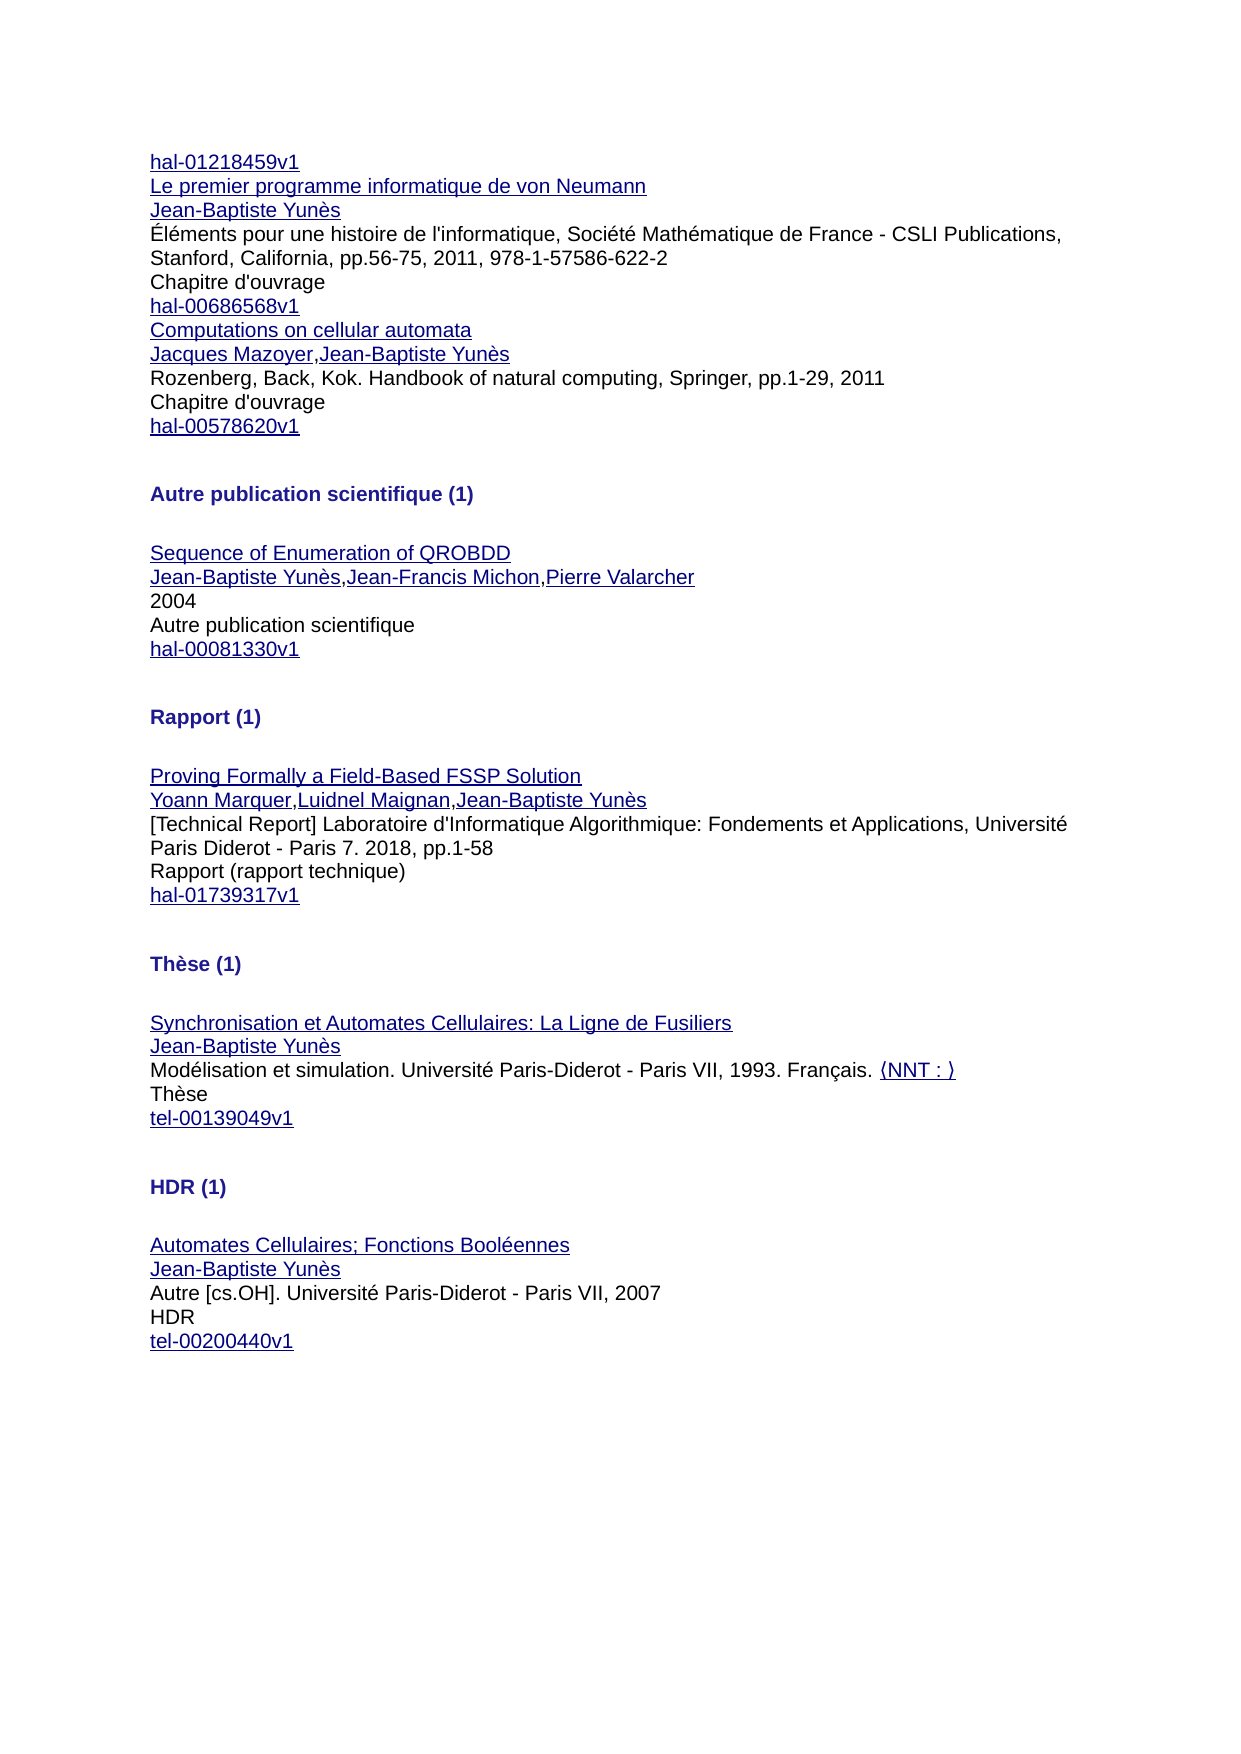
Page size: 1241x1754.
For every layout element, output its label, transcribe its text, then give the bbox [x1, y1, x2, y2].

subtitle Thèse (1) [150, 952, 1090, 976]
table_cell Le premier programme informatique de von Neumann Jean-Baptiste Yunès Éléments pour une histoire de l'informatique, Société Mathématique de France - CSLI Publications, Stanford, California, pp.56-75, 2011, 978-1-57586-622-2 Chapitre d'ouvrage hal-00686568v1 [150, 174, 1090, 318]
subtitle Rapport (1) [150, 705, 1090, 729]
subtitle HDR (1) [150, 1175, 1090, 1199]
table_header Synchronisation et Automates Cellulaires: La Ligne de Fusiliers Jean-Baptiste Yunès Modélisation et simulation. Université Paris-Diderot - Paris VII, 1993. Français. ⟨NNT : ⟩ Thèse tel-00139049v1 [150, 1010, 1090, 1130]
subtitle Autre publication scientifique (1) [150, 482, 1090, 506]
table_header Automates Cellulaires; Fonctions Booléennes Jean-Baptiste Yunès Autre [cs.OH]. Université Paris-Diderot - Paris VII, 2007 HDR tel-00200440v1 [150, 1233, 1090, 1353]
table_header Sequence of Enumeration of QROBDD Jean-Baptiste Yunès,Jean-Francis Michon,Pierre Valarcher 2004 Autre publication scientifique hal-00081330v1 [150, 541, 1090, 660]
table_cell Computations on cellular automata Jacques Mazoyer,Jean-Baptiste Yunès Rozenberg, Back, Kok. Handbook of natural computing, Springer, pp.1-29, 2011 Chapitre d'ouvrage hal-00578620v1 [150, 318, 1090, 437]
table_header hal-01218459v1 [150, 150, 1090, 174]
table_header Proving Formally a Field-Based FSSP Solution Yoann Marquer,Luidnel Maignan,Jean-Baptiste Yunès [Technical Report] Laboratoire d'Informatique Algorithmique: Fondements et Applications, Université Paris Diderot - Paris 7. 2018, pp.1-58 Rapport (rapport technique) hal-01739317v1 [150, 764, 1090, 907]
